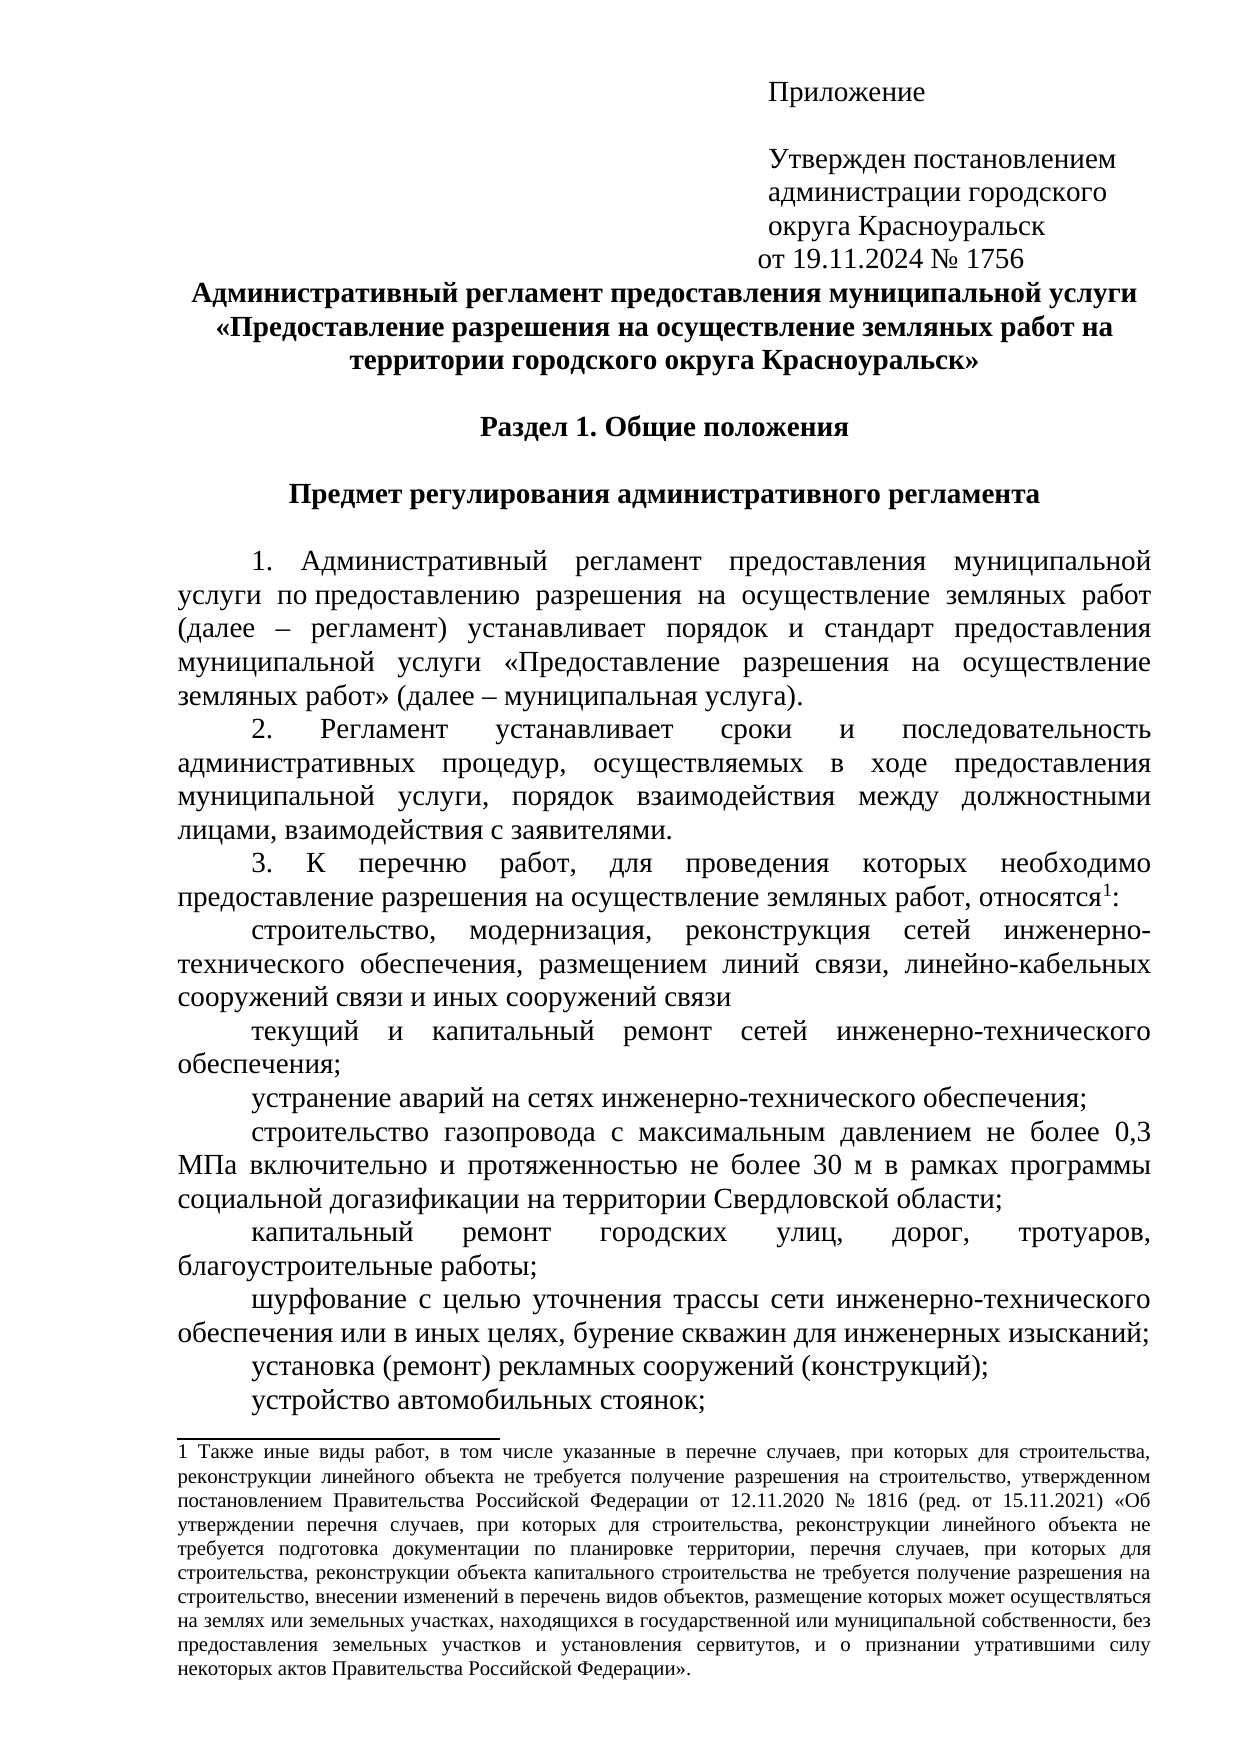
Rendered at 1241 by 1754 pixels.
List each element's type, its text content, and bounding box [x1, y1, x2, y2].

text администрации городского округа Красноуральск [768, 174, 1152, 242]
text Приложение [768, 74, 1152, 107]
text строительство, модернизация, реконструкция сетей инженерно-технического обеспечения, размещением линий связи, линейно-кабельных сооружений связи и иных сооружений связи [177, 912, 1152, 1013]
text 3. К перечню работ, для проведения которых необходимо предоставление разрешения на осуществление земляных работ, относятся: [177, 845, 1152, 912]
text от 19.11.2024 № 1756 [177, 242, 1152, 275]
text 1. Административный регламент предоставления муниципальной услуги по предоставлению разрешения на осуществление земляных работ (далее – регламент) устанавливает порядок и стандарт предоставления муниципальной услуги «Предоставление разрешения на осуществление земляных работ» (далее – муниципальная услуга). [177, 543, 1152, 711]
text устранение аварий на сетях инженерно-технического обеспечения; [177, 1080, 1152, 1114]
text шурфование с целью уточнения трассы сети инженерно-технического обеспечения или в иных целях, бурение скважин для инженерных изысканий; [177, 1281, 1152, 1348]
text установка (ремонт) рекламных сооружений (конструкций); [177, 1348, 1152, 1382]
text Предмет регулирования административного регламента [177, 476, 1152, 510]
text Утвержден постановлением [768, 141, 1152, 174]
text строительство газопровода с максимальным давлением не более 0,3 МПа включительно и протяженностью не более 30 м в рамках программы социальной догазификации на территории Свердловской области; [177, 1114, 1152, 1214]
text Административный регламент предоставления муниципальной услуги «Предоставление разрешения на осуществление земляных работ на территории городского округа Красноуральск» [177, 275, 1152, 376]
text текущий и капитальный ремонт сетей инженерно-технического обеспечения; [177, 1013, 1152, 1080]
text устройство автомобильных стоянок; [177, 1382, 1152, 1416]
text 2. Регламент устанавливает сроки и последовательность административных процедур, осуществляемых в ходе предоставления муниципальной услуги, порядок взаимодействия между должностными лицами, взаимодействия с заявителями. [177, 711, 1152, 845]
text капитальный ремонт городских улиц, дорог, тротуаров, благоустроительные работы; [177, 1214, 1152, 1281]
text Раздел 1. Общие положения [177, 409, 1152, 443]
text Также иные виды работ, в том числе указанные в перечне случаев, при которых для строительства, реконструкции линейного объекта не требуется получение разрешения на строительство, утвержденном постановлением Правительства Российской Федерации от 12.11.2020 № 1816 (ред. от 15.11.2021) «Об утверждении перечня случаев, при которых для строительства, реконструкции линейного объекта не требуется подготовка документации по планировке территории, перечня случаев, при которых для строительства, реконструкции объекта капитального строительства не требуется получение разрешения на строительство, внесении изменений в перечень видов объектов, размещение которых может осуществляться на землях или земельных участках, находящихся в государственной или муниципальной собственности, без предоставления земельных участков и установления сервитутов, и о признании утратившими силу некоторых актов Правительства Российской Федерации». [177, 1439, 1152, 1680]
